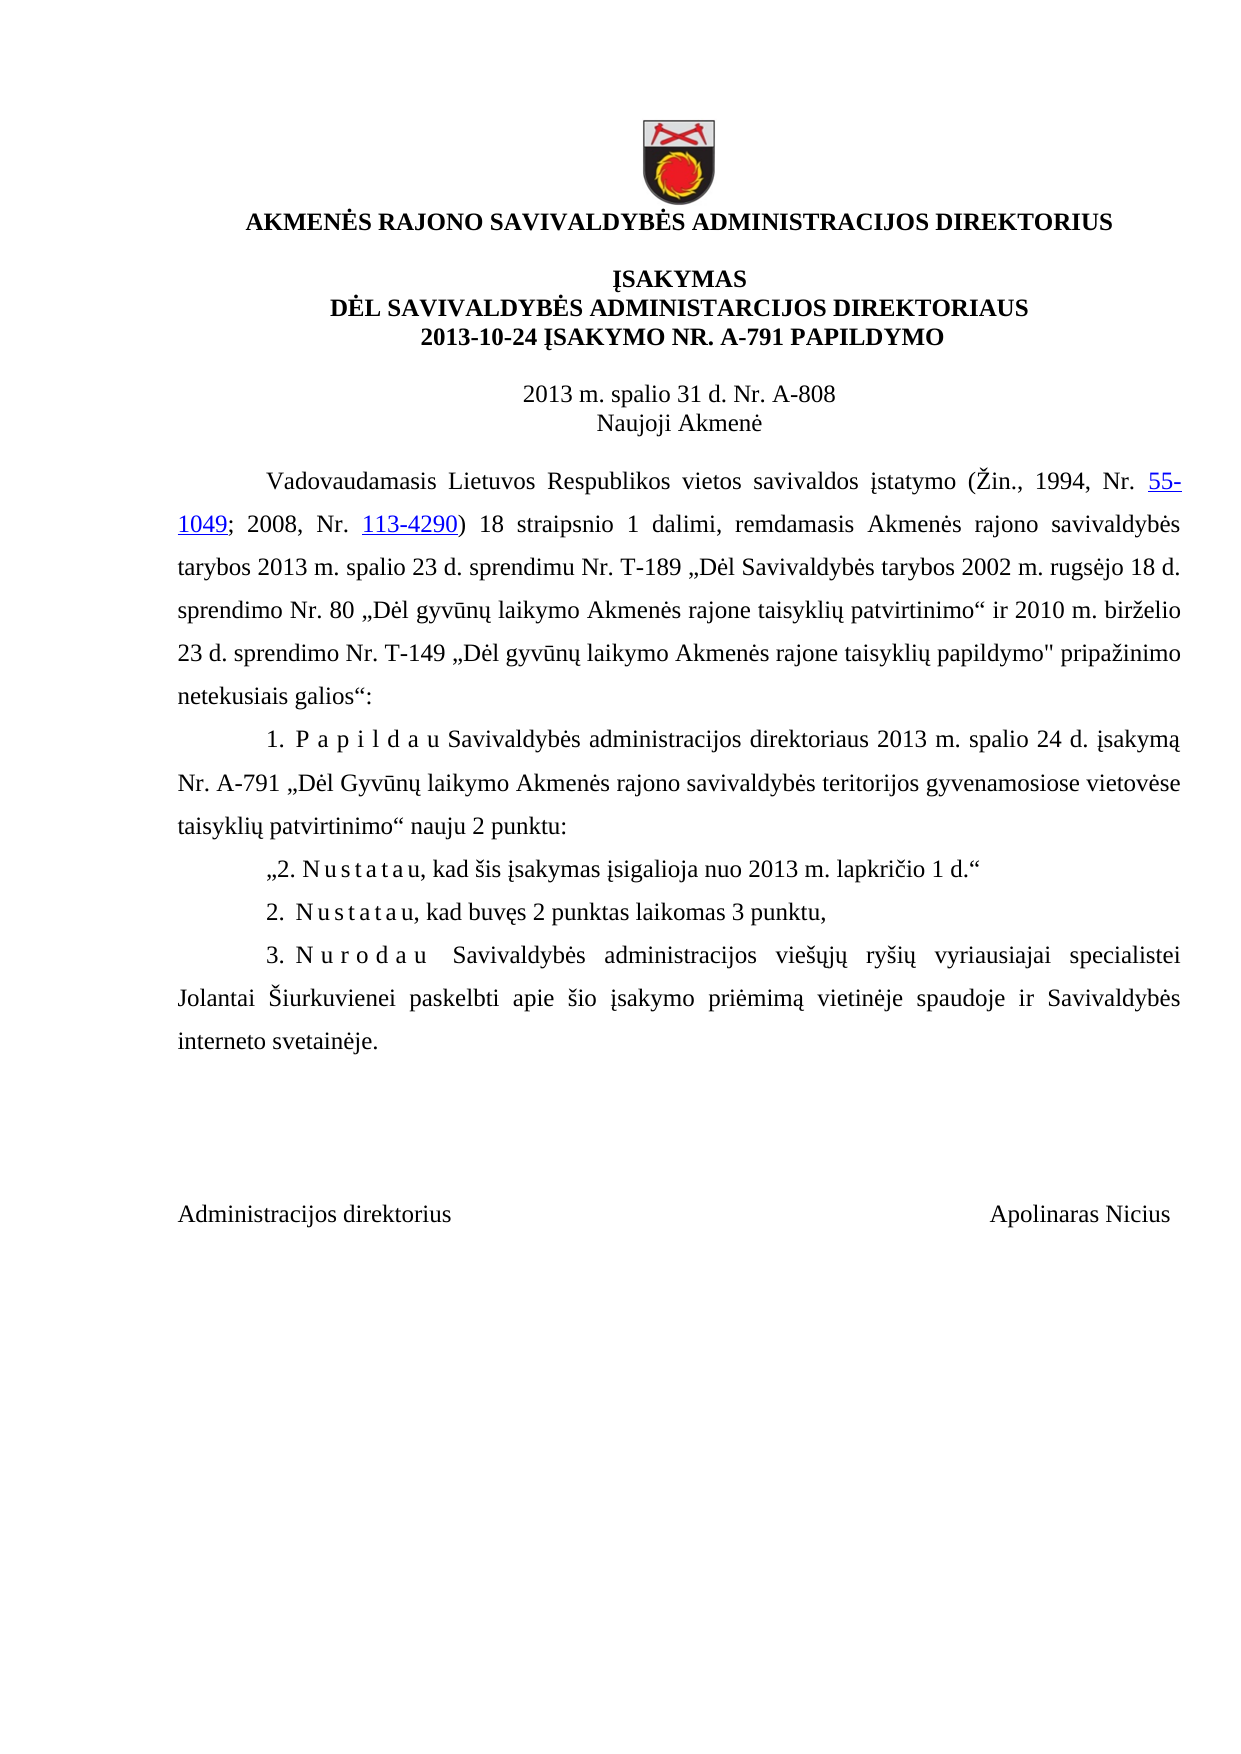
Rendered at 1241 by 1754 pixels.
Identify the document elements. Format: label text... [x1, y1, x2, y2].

text DĖL SAVIVALDYBĖS ADMINISTARCIJOS DIREKTORIAUS [177, 293, 1181, 322]
text ĮSAKYMAS [177, 264, 1181, 293]
text Vadovaudamasis Lietuvos Respublikos vietos savivaldos įstatymo (Žin., 1994, Nr. 55-1049; 2008, Nr. 113-4290) 18 straipsnio 1 dalimi, remdamasis Akmenės rajono savivaldybės tarybos 2013 m. spalio 23 d. sprendimu Nr. T-189 „Dėl Savivaldybės tarybos 2002 m. rugsėjo 18 d. sprendimo Nr. 80 „Dėl gyvūnų laikymo Akmenės rajone taisyklių patvirtinimo“ ir 2010 m. birželio 23 d. sprendimo Nr. T-149 „Dėl gyvūnų laikymo Akmenės rajone taisyklių papildymo" pripažinimo netekusiais galios“: [177, 466, 1181, 710]
text 2013-10-24 ĮSAKYMO NR. A-791 PAPILDYMO [177, 322, 1181, 351]
text AKMENĖS RAJONO SAVIVALDYBĖS ADMINISTRACIJOS DIREKTORIUS [177, 207, 1181, 236]
text „2. Nustatau, kad šis įsakymas įsigalioja nuo 2013 m. lapkričio 1 d.“ [177, 854, 1181, 883]
text 1. P a p i l d a u Savivaldybės administracijos direktoriaus 2013 m. spalio 24 d. įsakymą Nr. A-791 „Dėl Gyvūnų laikymo Akmenės rajono savivaldybės teritorijos gyvenamosiose vietovėse taisyklių patvirtinimo“ nauju 2 punktu: [177, 724, 1181, 839]
text Naujoji Akmenė [177, 408, 1181, 437]
text 2. Nustatau, kad buvęs 2 punktas laikomas 3 punktu, [177, 897, 1181, 926]
text 2013 m. spalio 31 d. Nr. A-808 [177, 379, 1181, 408]
text Administracijos direktorius Apolinaras Nicius [177, 1199, 1181, 1228]
text 3. Nurodau Savivaldybės administracijos viešųjų ryšių vyriausiajai specialistei Jolantai Šiurkuvienei paskelbti apie šio įsakymo priėmimą vietinėje spaudoje ir Savivaldybės interneto svetainėje. [177, 940, 1181, 1055]
